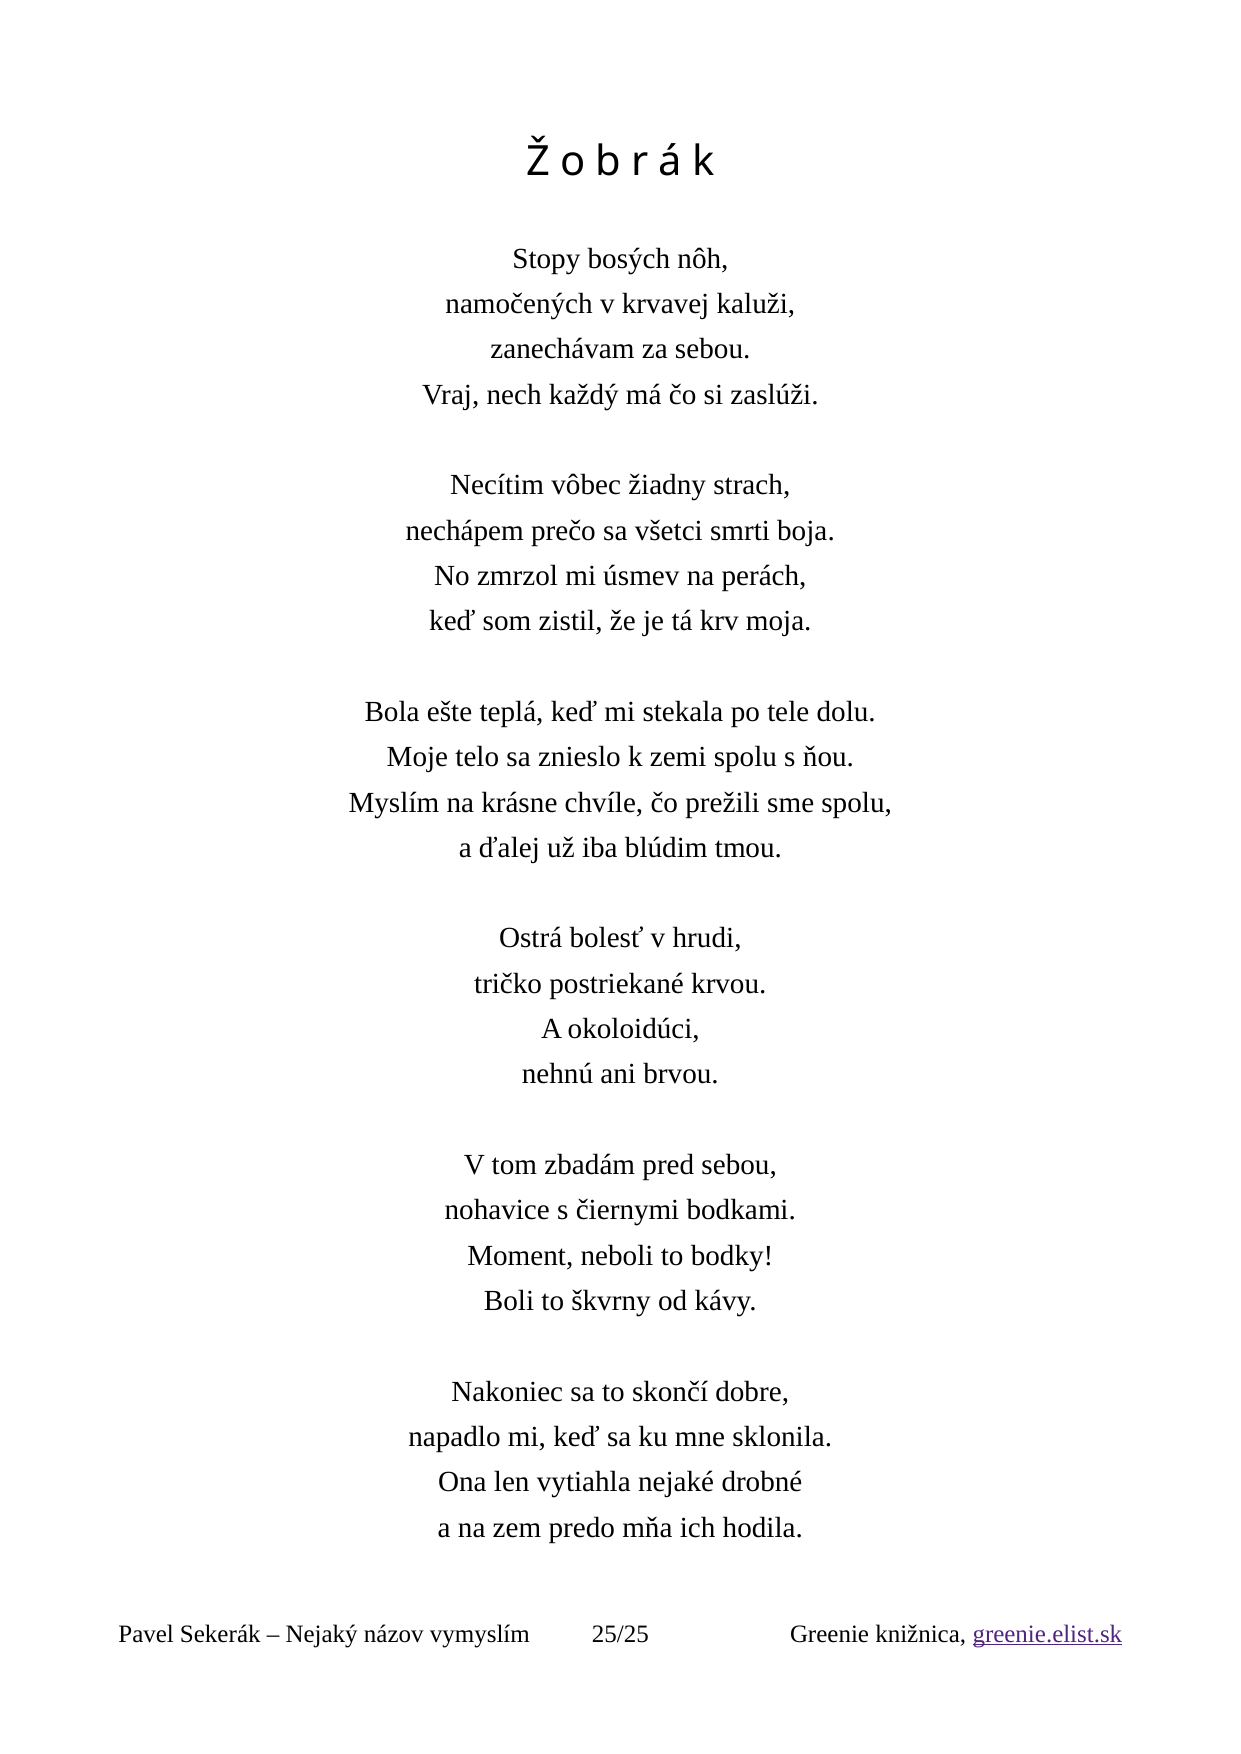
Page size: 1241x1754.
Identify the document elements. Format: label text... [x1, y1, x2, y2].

text napadlo mi, keď sa ku mne sklonila. [106, 1419, 1134, 1453]
text Moje telo sa znieslo k zemi spolu s ňou. [106, 739, 1134, 773]
subtitle Žobrák [106, 131, 1134, 188]
text Vraj, nech každý má čo si zaslúži. [106, 377, 1134, 410]
text Moment, neboli to bodky! [106, 1238, 1134, 1271]
text V tom zbadám pred sebou, [106, 1147, 1134, 1181]
text a ďalej už iba blúdim tmou. [106, 830, 1134, 863]
text zanechávam za sebou. [106, 332, 1134, 365]
text nohavice s čiernymi bodkami. [106, 1192, 1134, 1226]
text A okoloidúci, [106, 1011, 1134, 1045]
text Boli to škvrny od kávy. [106, 1283, 1134, 1317]
text Bola ešte teplá, keď mi stekala po tele dolu. [106, 694, 1134, 728]
text Nakoniec sa to skončí dobre, [106, 1374, 1134, 1407]
text namočených v krvavej kaluži, [106, 286, 1134, 320]
text Necítim vôbec žiadny strach, [106, 467, 1134, 501]
text a na zem predo mňa ich hodila. [106, 1510, 1134, 1543]
text Myslím na krásne chvíle, čo prežili sme spolu, [106, 785, 1134, 818]
text No zmrzol mi úsmev na perách, [106, 558, 1134, 592]
text Ostrá bolesť v hrudi, [106, 921, 1134, 954]
text keď som zistil, že je tá krv moja. [106, 603, 1134, 637]
text nehnú ani brvou. [106, 1057, 1134, 1090]
text nechápem prečo sa všetci smrti boja. [106, 513, 1134, 546]
text Ona len vytiahla nejaké drobné [106, 1464, 1134, 1498]
text Stopy bosých nôh, [106, 241, 1134, 274]
text tričko postriekané krvou. [106, 966, 1134, 999]
